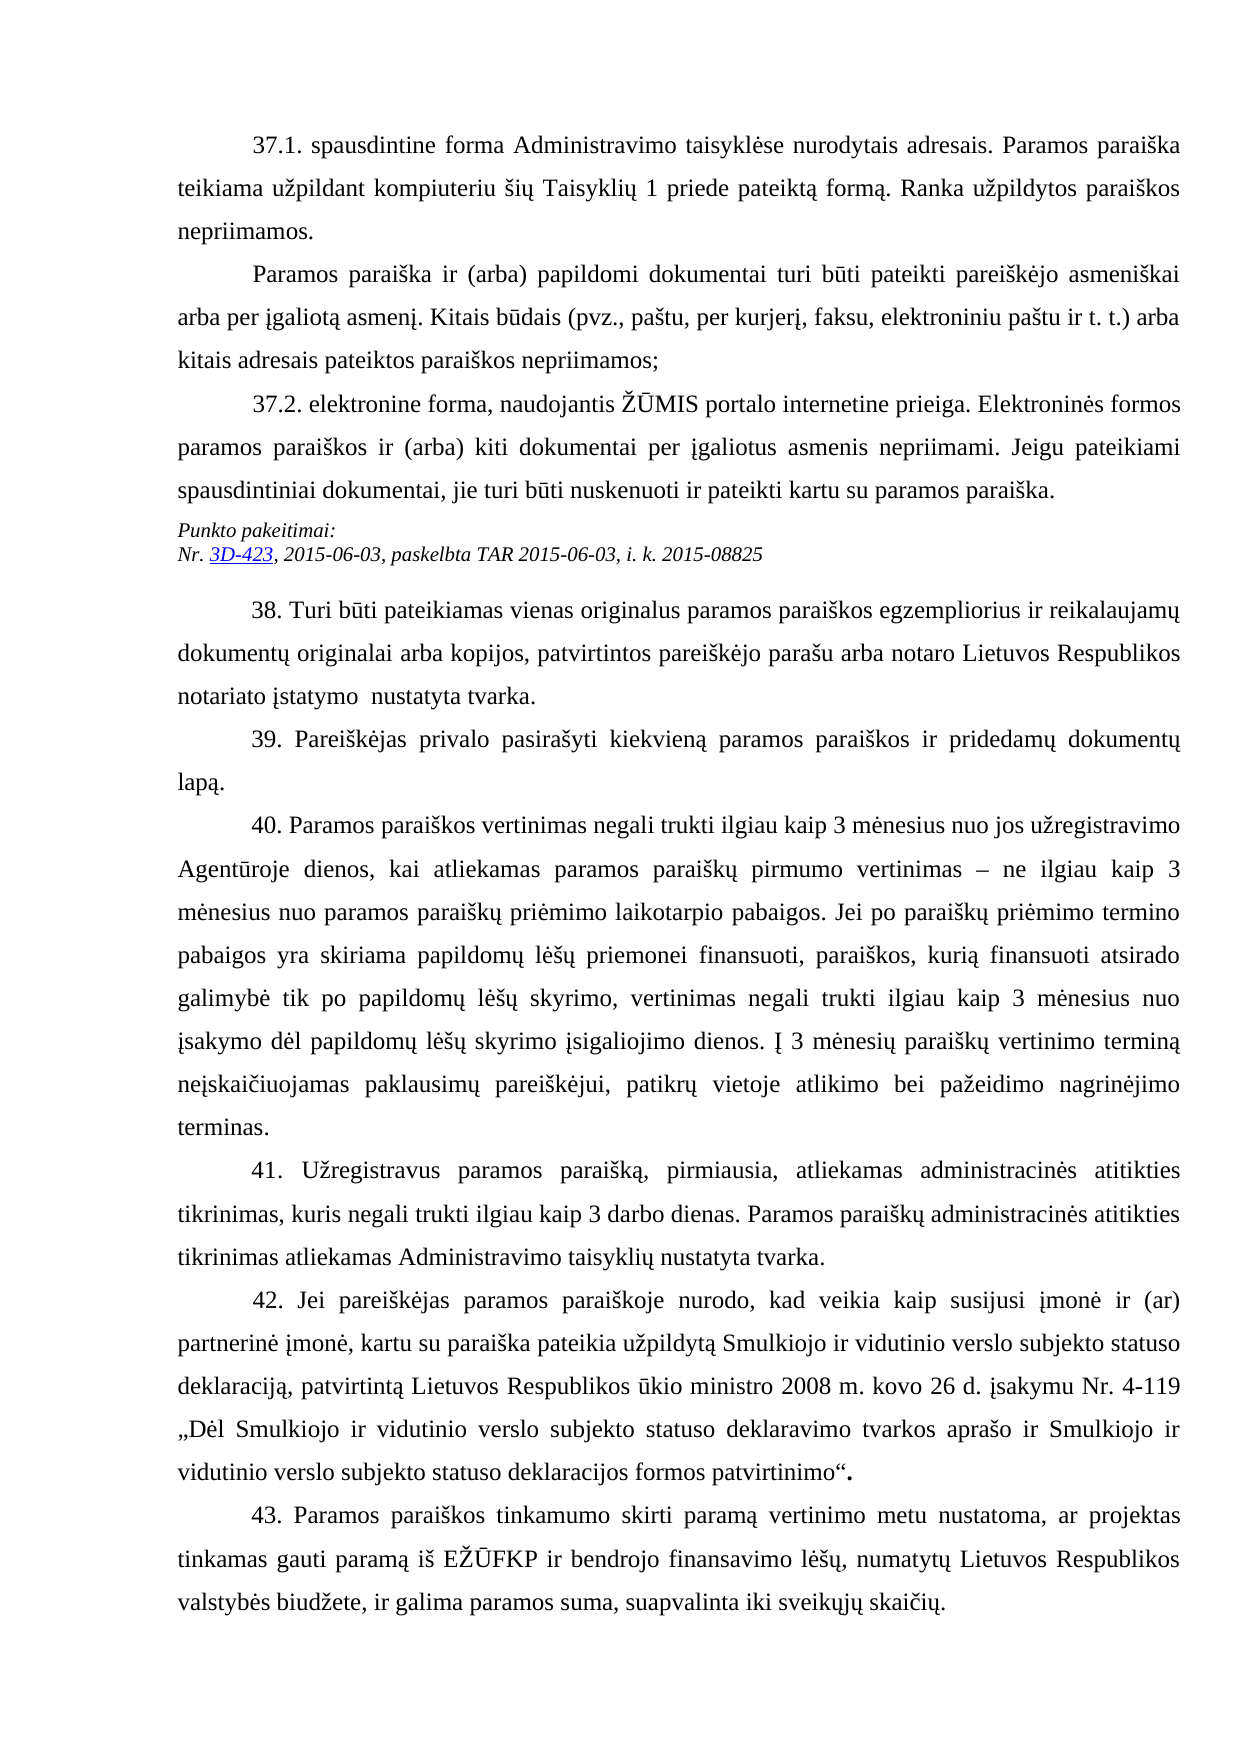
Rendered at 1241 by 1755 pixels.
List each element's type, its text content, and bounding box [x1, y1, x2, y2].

text 39. Pareiškėjas privalo pasirašyti kiekvieną paramos paraiškos ir pridedamų dokumentų lapą. [177, 724, 1181, 796]
text 41. Užregistravus paramos paraišką, pirmiausia, atliekamas administracinės atitikties tikrinimas, kuris negali trukti ilgiau kaip 3 darbo dienas. Paramos paraiškų administracinės atitikties tikrinimas atliekamas Administravimo taisyklių nustatyta tvarka. [177, 1156, 1181, 1271]
text Nr. 3D-423, 2015-06-03, paskelbta TAR 2015-06-03, i. k. 2015-08825 [177, 542, 1181, 566]
text Paramos paraiška ir (arba) papildomi dokumentai turi būti pateikti pareiškėjo asmeniškai arba per įgaliotą asmenį. Kitais būdais (pvz., paštu, per kurjerį, faksu, elektroniniu paštu ir t. t.) arba kitais adresais pateiktos paraiškos nepriimamos; [177, 259, 1181, 374]
text 37.2. elektronine forma, naudojantis ŽŪMIS portalo internetine prieiga. Elektroninės formos paramos paraiškos ir (arba) kiti dokumentai per įgaliotus asmenis nepriimami. Jeigu pateikiami spausdintiniai dokumentai, jie turi būti nuskenuoti ir pateikti kartu su paramos paraiška. [177, 389, 1181, 504]
text 40. Paramos paraiškos vertinimas negali trukti ilgiau kaip 3 mėnesius nuo jos užregistravimo Agentūroje dienos, kai atliekamas paramos paraiškų pirmumo vertinimas – ne ilgiau kaip 3 mėnesius nuo paramos paraiškų priėmimo laikotarpio pabaigos. Jei po paraiškų priėmimo termino pabaigos yra skiriama papildomų lėšų priemonei finansuoti, paraiškos, kurią finansuoti atsirado galimybė tik po papildomų lėšų skyrimo, vertinimas negali trukti ilgiau kaip 3 mėnesius nuo įsakymo dėl papildomų lėšų skyrimo įsigaliojimo dienos. Į 3 mėnesių paraiškų vertinimo terminą neįskaičiuojamas paklausimų pareiškėjui, patikrų vietoje atlikimo bei pažeidimo nagrinėjimo terminas. [177, 811, 1181, 1141]
text 37.1. spausdintine forma Administravimo taisyklėse nurodytais adresais. Paramos paraiška teikiama užpildant kompiuteriu šių Taisyklių 1 priede pateiktą formą. Ranka užpildytos paraiškos nepriimamos. [177, 130, 1181, 245]
text 42. Jei pareiškėjas paramos paraiškoje nurodo, kad veikia kaip susijusi įmonė ir (ar) partnerinė įmonė, kartu su paraiška pateikia užpildytą Smulkiojo ir vidutinio verslo subjekto statuso deklaraciją, patvirtintą Lietuvos Respublikos ūkio ministro 2008 m. kovo 26 d. įsakymu Nr. 4-119 „Dėl Smulkiojo ir vidutinio verslo subjekto statuso deklaravimo tvarkos aprašo ir Smulkiojo ir vidutinio verslo subjekto statuso deklaracijos formos patvirtinimo“. [177, 1285, 1181, 1486]
text Punkto pakeitimai: [177, 518, 1181, 542]
text 38. Turi būti pateikiamas vienas originalus paramos paraiškos egzempliorius ir reikalaujamų dokumentų originalai arba kopijos, patvirtintos pareiškėjo parašu arba notaro Lietuvos Respublikos notariato įstatymo nustatyta tvarka. [177, 595, 1181, 710]
text 43. Paramos paraiškos tinkamumo skirti paramą vertinimo metu nustatoma, ar projektas tinkamas gauti paramą iš EŽŪFKP ir bendrojo finansavimo lėšų, numatytų Lietuvos Respublikos valstybės biudžete, ir galima paramos suma, suapvalinta iki sveikųjų skaičių. [177, 1501, 1181, 1616]
